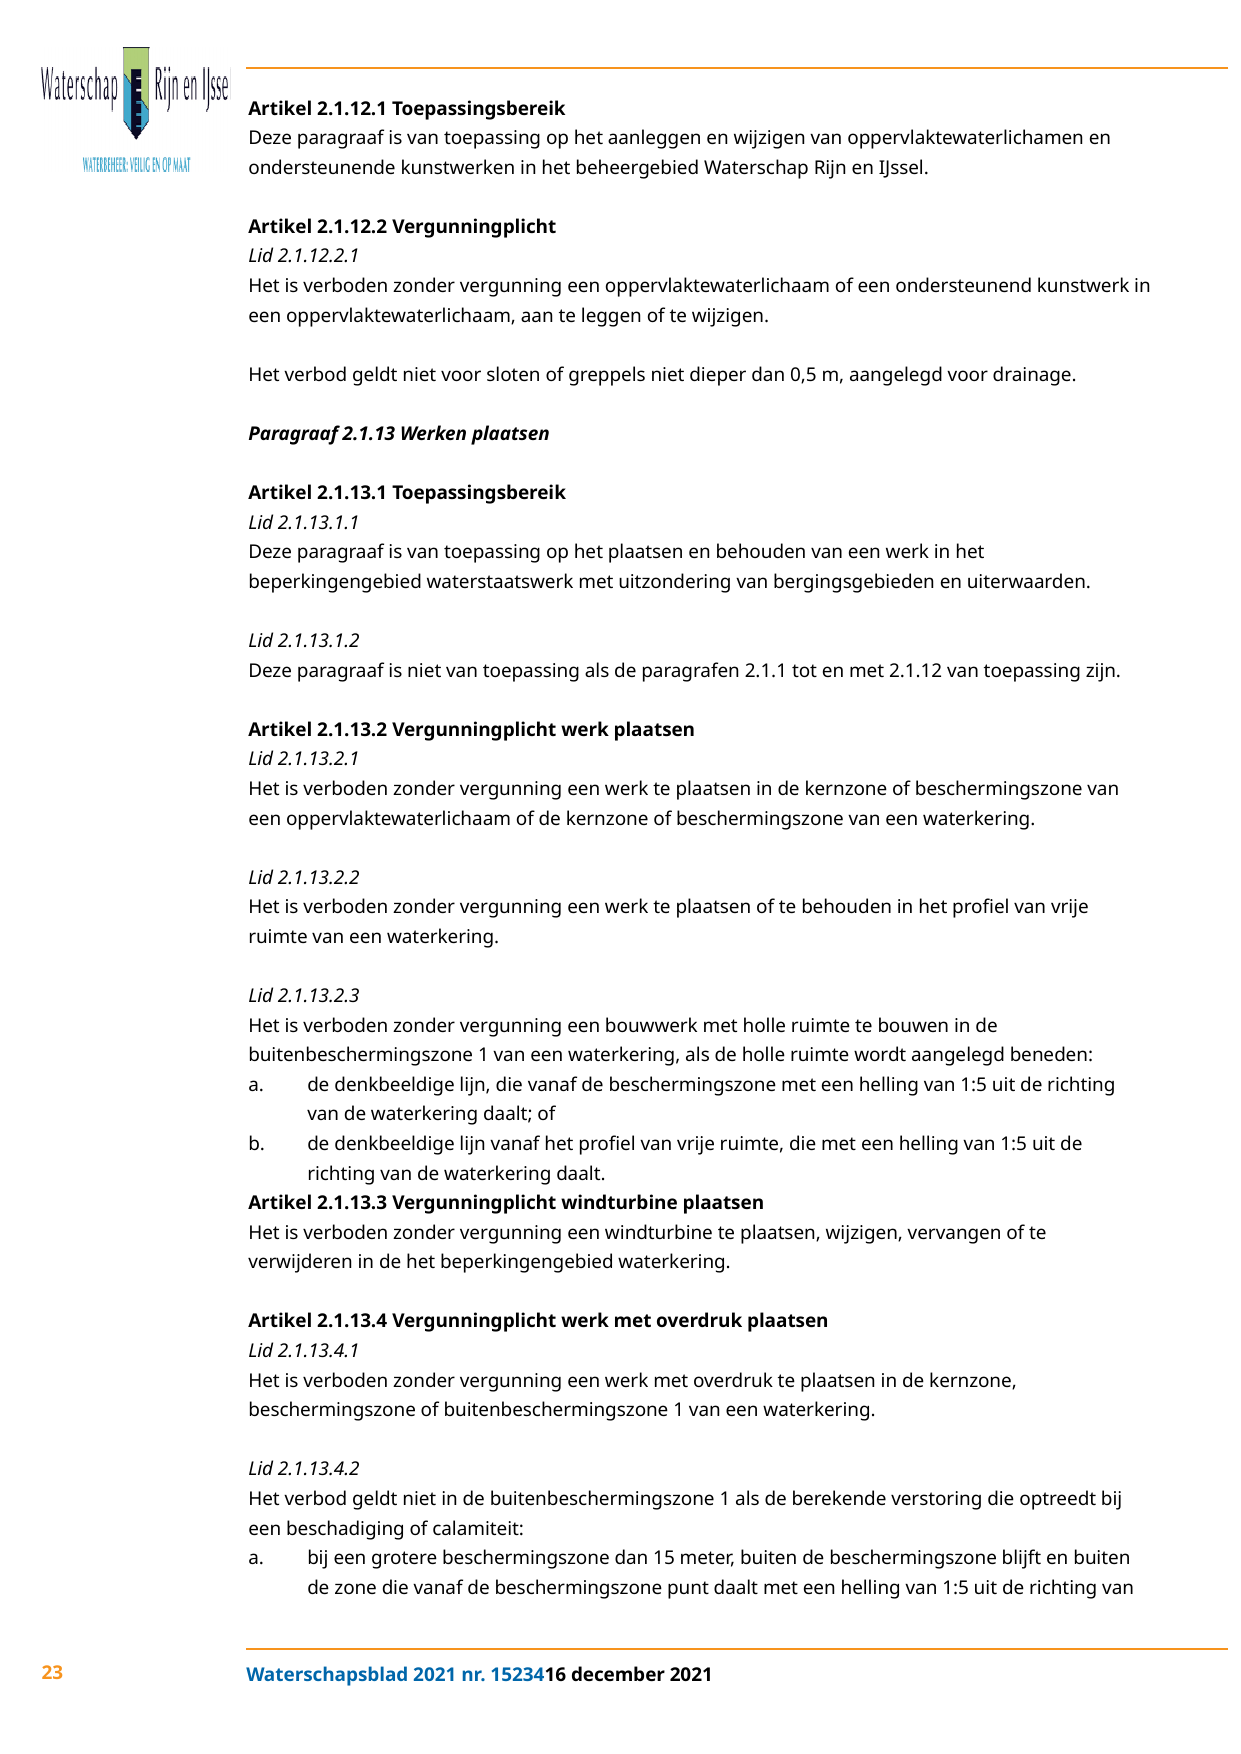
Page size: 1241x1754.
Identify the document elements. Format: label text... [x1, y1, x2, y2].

text Lid 2.1.13.2.1 [248, 746, 1152, 771]
text Lid 2.1.13.4.1 [248, 1337, 1152, 1363]
text Lid 2.1.13.2.2 [248, 864, 1152, 890]
text Artikel 2.1.13.4 Vergunningplicht werk met overdruk plaatsen [248, 1308, 1152, 1333]
text Paragraaf 2.1.13 Werken plaatsen [248, 420, 1152, 446]
text Het is verboden zonder vergunning een bouwwerk met holle ruimte te bouwen in de buitenbeschermingszone 1 van een waterkering, als de holle ruimte wordt aangelegd beneden: [248, 1012, 1152, 1067]
text Deze paragraaf is niet van toepassing als de paragrafen 2.1.1 tot en met 2.1.12 van toepassing zijn. [248, 657, 1152, 683]
text Artikel 2.1.13.1 Toepassingsbereik [248, 479, 1152, 505]
text Lid 2.1.12.2.1 [248, 243, 1152, 268]
text Het verbod geldt niet voor sloten of greppels niet dieper dan 0,5 m, aangelegd voor drainage. [248, 361, 1152, 387]
text Het is verboden zonder vergunning een werk te plaatsen in de kernzone of beschermingszone van een oppervlaktewaterlichaam of de kernzone of beschermingszone van een waterkering. [248, 775, 1152, 831]
text Lid 2.1.13.1.2 [248, 627, 1152, 653]
list bij een grotere beschermingszone dan 15 meter, buiten de beschermingszone blijft en buiten de zone die vanaf de beschermingszone punt daalt met een helling van 1:5 uit de richting van [248, 1544, 1152, 1600]
text Lid 2.1.13.4.2 [248, 1456, 1152, 1481]
text Het is verboden zonder vergunning een werk te plaatsen of te behouden in het profiel van vrije ruimte van een waterkering. [248, 893, 1152, 949]
text Het is verboden zonder vergunning een windturbine te plaatsen, wijzigen, vervangen of te verwijderen in de het beperkingengebied waterkering. [248, 1219, 1152, 1274]
text Het is verboden zonder vergunning een oppervlaktewaterlichaam of een ondersteunend kunstwerk in een oppervlaktewaterlichaam, aan te leggen of te wijzigen. [248, 272, 1152, 328]
text Het is verboden zonder vergunning een werk met overdruk te plaatsen in de kernzone, beschermingszone of buitenbeschermingszone 1 van een waterkering. [248, 1367, 1152, 1422]
text Deze paragraaf is van toepassing op het aanleggen en wijzigen van oppervlaktewaterlichamen en ondersteunende kunstwerken in het beheergebied Waterschap Rijn en IJssel. [248, 124, 1152, 180]
text Artikel 2.1.12.1 Toepassingsbereik [248, 95, 1152, 121]
text Artikel 2.1.13.2 Vergunningplicht werk plaatsen [248, 716, 1152, 742]
text Deze paragraaf is van toepassing op het plaatsen en behouden van een werk in het beperkingengebied waterstaatswerk met uitzondering van bergingsgebieden en uiterwaarden. [248, 538, 1152, 594]
picture [41, 47, 231, 172]
text Artikel 2.1.12.2 Vergunningplicht [248, 213, 1152, 239]
text Lid 2.1.13.2.3 [248, 982, 1152, 1008]
text Lid 2.1.13.1.1 [248, 509, 1152, 535]
text Het verbod geldt niet in de buitenbeschermingszone 1 als de berekende verstoring die optreedt bij een beschadiging of calamiteit: [248, 1485, 1152, 1541]
text Artikel 2.1.13.3 Vergunningplicht windturbine plaatsen [248, 1189, 1152, 1215]
list de denkbeeldige lijn, die vanaf de beschermingszone met een helling van 1:5 uit de richting van de waterkering daalt; of [248, 1071, 1152, 1126]
list de denkbeeldige lijn vanaf het profiel van vrije ruimte, die met een helling van 1:5 uit de richting van de waterkering daalt. [248, 1130, 1152, 1186]
